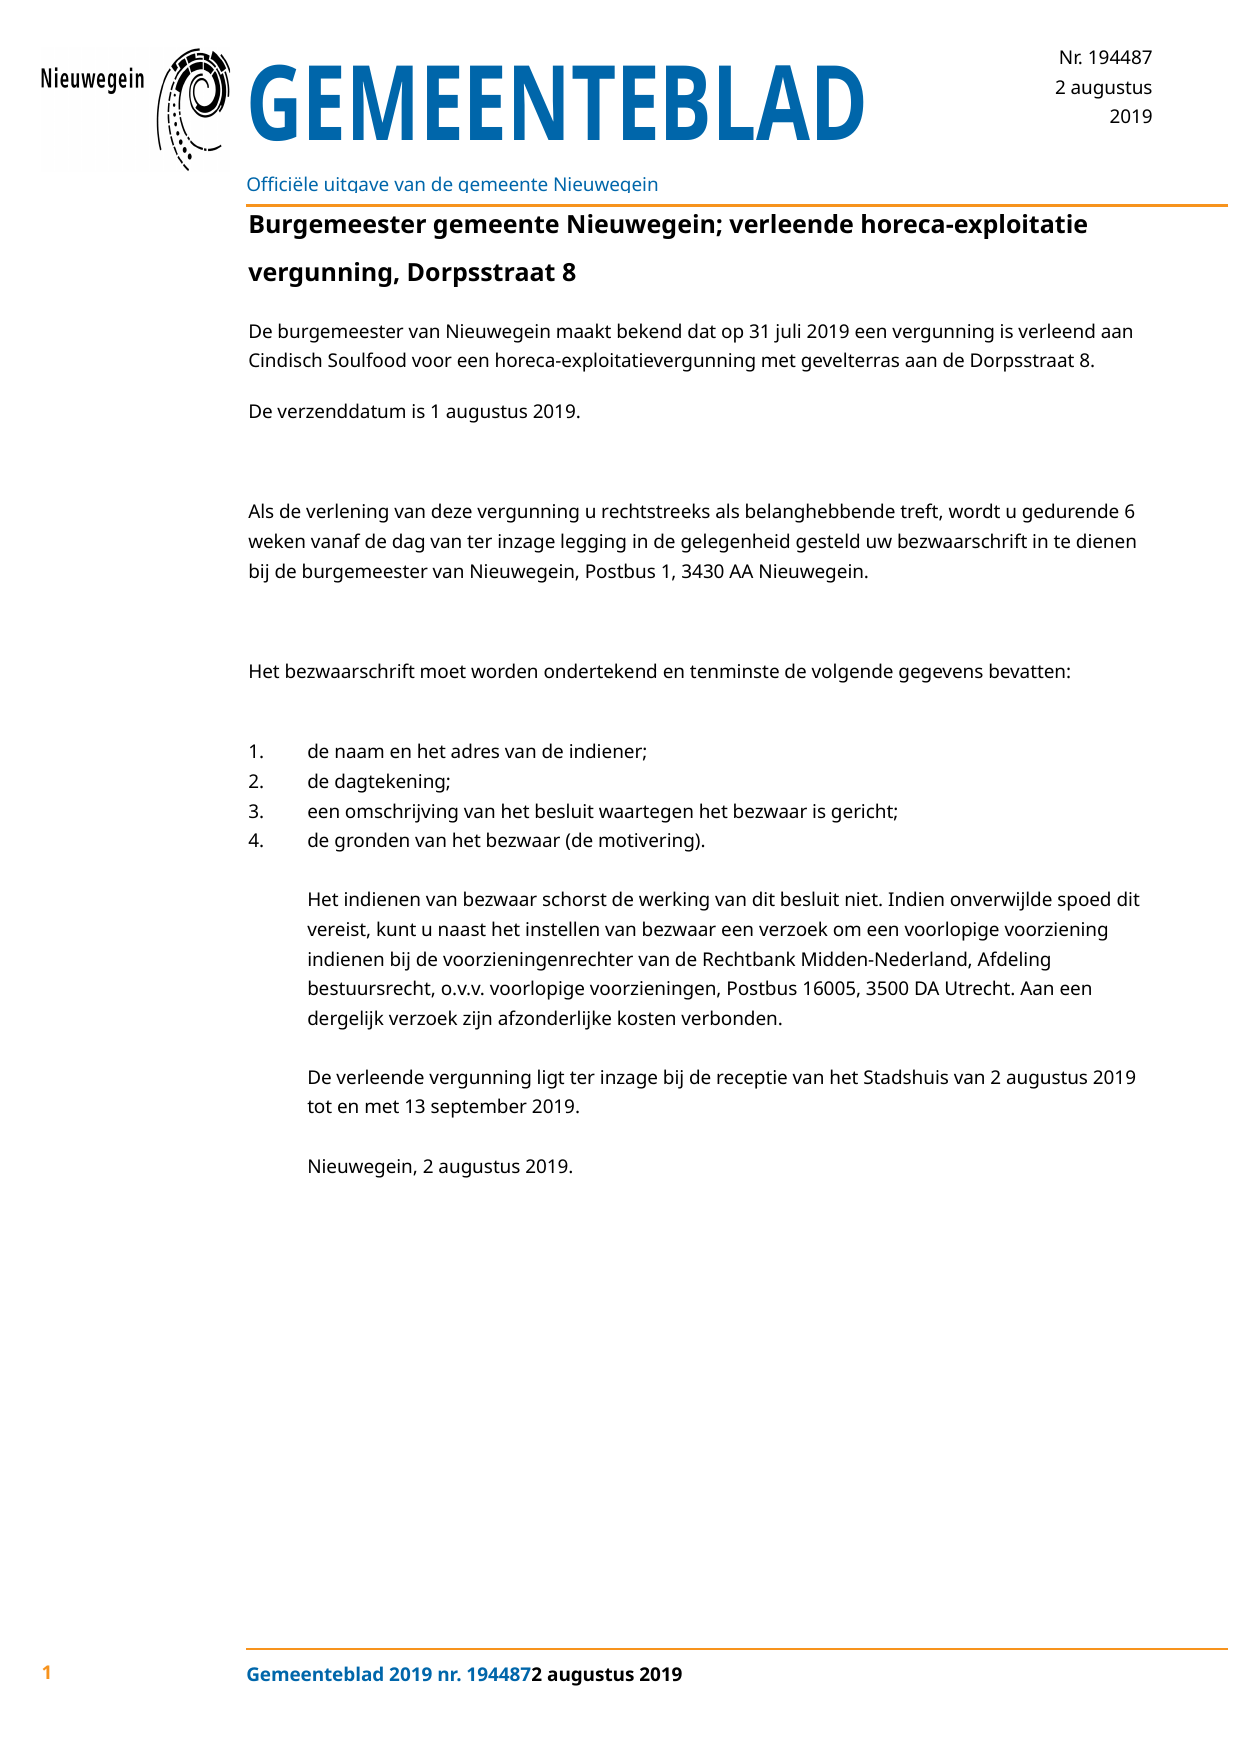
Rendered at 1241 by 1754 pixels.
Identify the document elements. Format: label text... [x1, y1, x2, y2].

list Het indienen van bezwaar schorst de werking van dit besluit niet. Indien onverwijlde spoed dit vereist, kunt u naast het instellen van bezwaar een verzoek om een voorlopige voorziening indienen bij de voorzieningenrechter van de Rechtbank Midden-Nederland, Afdeling bestuursrecht, o.v.v. voorlopige voorzieningen, Postbus 16005, 3500 DA Utrecht. Aan een dergelijk verzoek zijn afzonderlijke kosten verbonden. [248, 887, 1152, 1031]
text Als de verlening van deze vergunning u rechtstreeks als belanghebbende treft, wordt u gedurende 6 weken vanaf de dag van ter inzage legging in de gelegenheid gesteld uw bezwaarschrift in te dienen bij de burgemeester van Nieuwegein, Postbus 1, 3430 AA Nieuwegein. [248, 499, 1152, 584]
list Nieuwegein, 2 augustus 2019. [248, 1153, 1152, 1179]
text De burgemeester van Nieuwegein maakt bekend dat op 31 juli 2019 een vergunning is verleend aan Cindisch Soulfood voor een horeca-exploitatievergunning met gevelterras aan de Dorpsstraat 8. [248, 318, 1152, 373]
text Het bezwaarschrift moet worden ondertekend en tenminste de volgende gegevens bevatten: [248, 659, 1152, 684]
list de dagtekening; [248, 768, 1152, 794]
text De verzenddatum is 1 augustus 2019. [248, 398, 1152, 424]
text Burgemeester gemeente Nieuwegein; verleende horeca-exploitatie vergunning, Dorpsstraat 8 [248, 207, 1152, 288]
list een omschrijving van het besluit waartegen het bezwaar is gericht; [248, 798, 1152, 824]
picture [41, 47, 231, 172]
list De verleende vergunning ligt ter inzage bij de receptie van het Stadshuis van 2 augustus 2019 tot en met 13 september 2019. [248, 1064, 1152, 1119]
list de gronden van het bezwaar (de motivering). [248, 827, 1152, 853]
list de naam en het adres van de indiener; [248, 739, 1152, 764]
